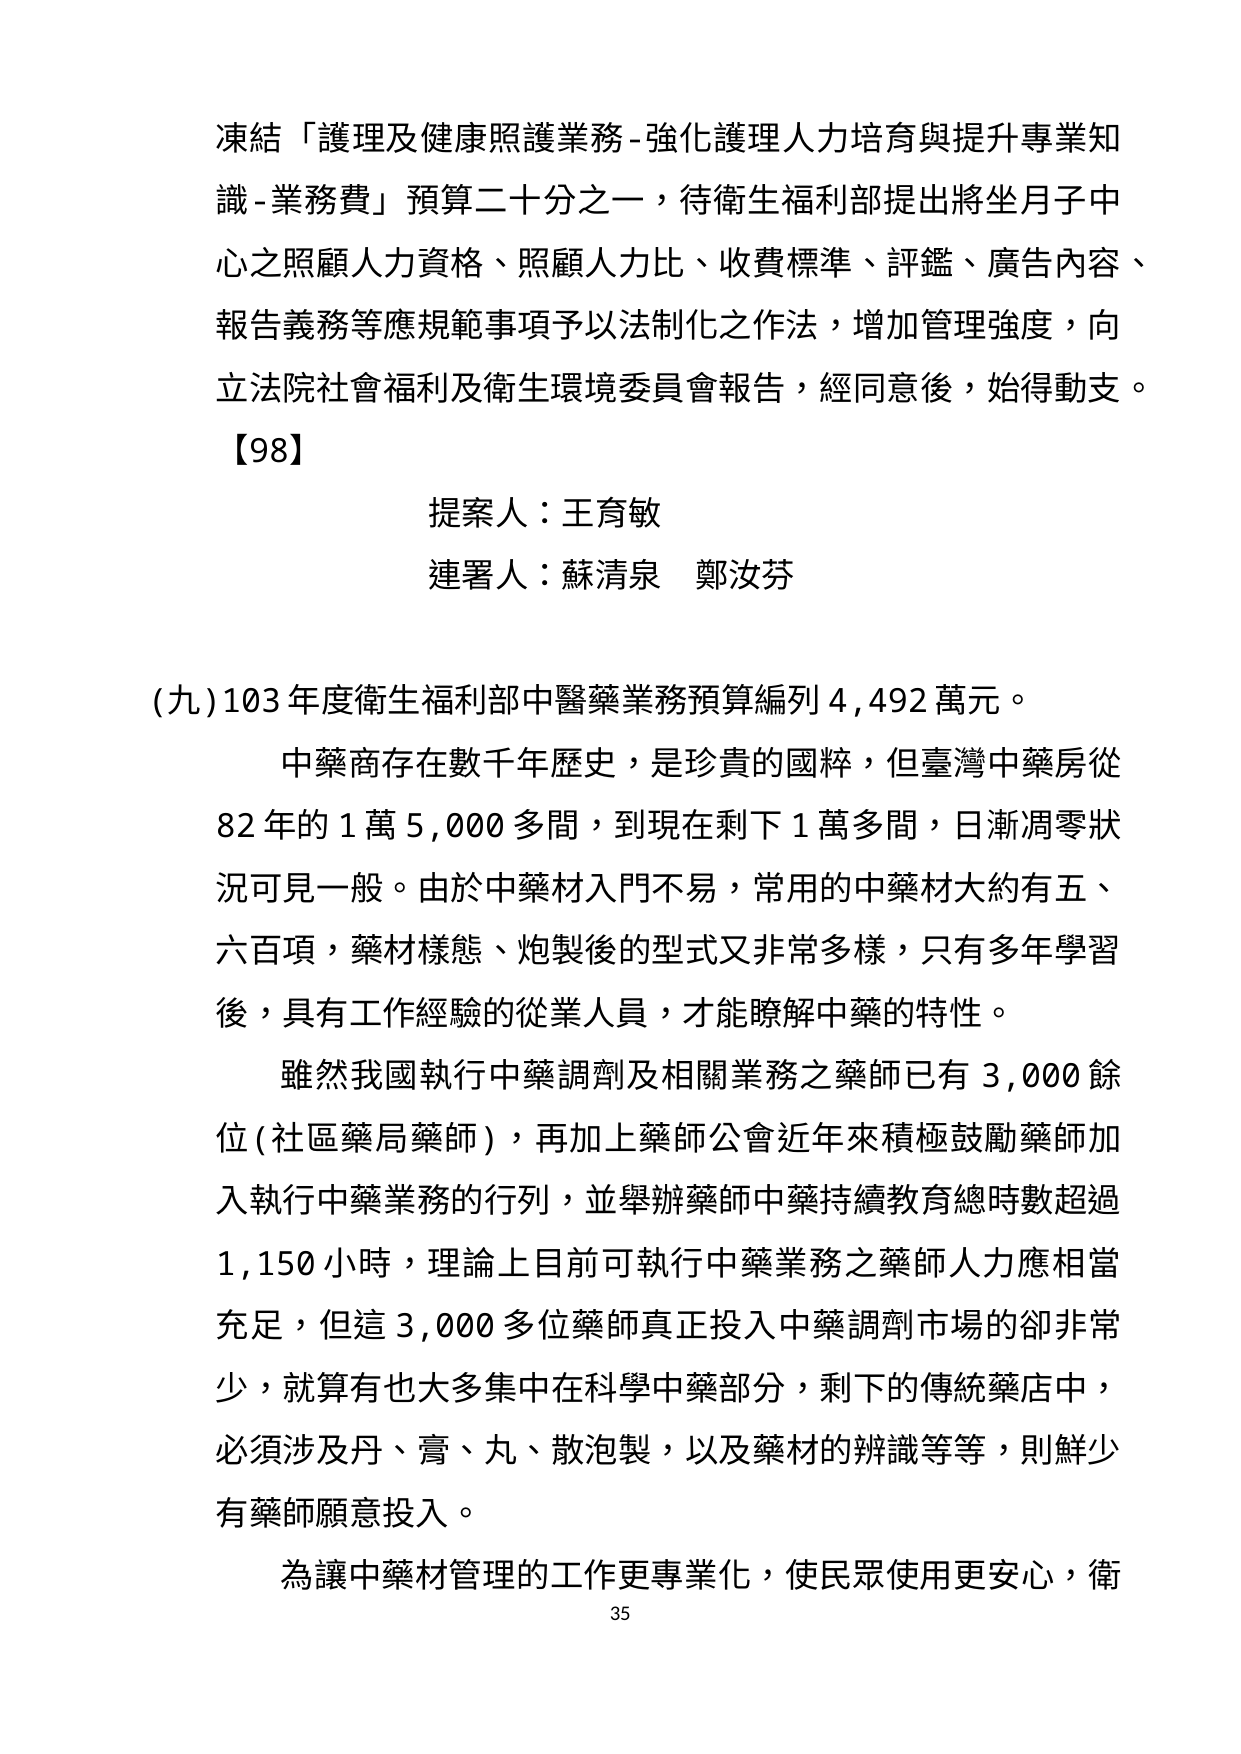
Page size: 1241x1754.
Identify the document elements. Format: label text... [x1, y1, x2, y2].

text 中藥商存在數千年歷史，是珍貴的國粹，但臺灣中藥房從82年的1萬5,000多間，到現在剩下1萬多間，日漸凋零狀況可見一般。由於中藥材入門不易，常用的中藥材大約有五、六百項，藥材樣態、炮製後的型式又非常多樣，只有多年學習後，具有工作經驗的從業人員，才能瞭解中藥的特性。 [216, 719, 1122, 1032]
text 為讓中藥材管理的工作更專業化，使民眾使用更安心，衛生福利部應積極建立完整中醫體系，由專業中藥師及中藥材管理技術師針對民眾用藥安全進行把關。爰先行凍結500萬元，並向立法院社會福利及衛生環境委員會針對建立完整中醫體系提出規劃報告後，始得動支。【99】 [216, 1532, 1122, 1594]
text (九)103年度衛生福利部中醫藥業務預算編列4,492萬元。 [148, 657, 1122, 719]
text 提案人：王育敏 [151, 469, 1121, 532]
text 鑒於衛生福利部雖已針對坊間坐月子中心進行清查輔導，然假冒產後護理之家的坐月子中心，藉以避稅之情事所在多有，顯見稽查成效有待加強。邇來產後護理之家及坐月子中心內發生群聚感染及不當照顧之事件，亦時有所聞。另查，許多民眾對坐月子中心與產後護理機構之區別不甚了解，顯見衛生福利部之宣導教育是為不足，對產婦及幼兒之健康影響甚鉅。爰此，凍結「護理及健康照護業務-強化護理人力培育與提升專業知識-業務費」預算二十分之一，待衛生福利部提出將坐月子中心之照顧人力資格、照顧人力比、收費標準、評鑑、廣告內容、報告義務等應規範事項予以法制化之作法，增加管理強度，向立法院社會福利及衛生環境委員會報告，經同意後，始得動支。【98】 [216, 94, 1122, 469]
text 連署人：蘇清泉 鄭汝芬 [151, 532, 1121, 594]
text 雖然我國執行中藥調劑及相關業務之藥師已有3,000餘位(社區藥局藥師)，再加上藥師公會近年來積極鼓勵藥師加入執行中藥業務的行列，並舉辦藥師中藥持續教育總時數超過1,150小時，理論上目前可執行中藥業務之藥師人力應相當充足，但這3,000多位藥師真正投入中藥調劑市場的卻非常少，就算有也大多集中在科學中藥部分，剩下的傳統藥店中，必須涉及丹、膏、丸、散泡製，以及藥材的辨識等等，則鮮少有藥師願意投入。 [216, 1032, 1122, 1532]
